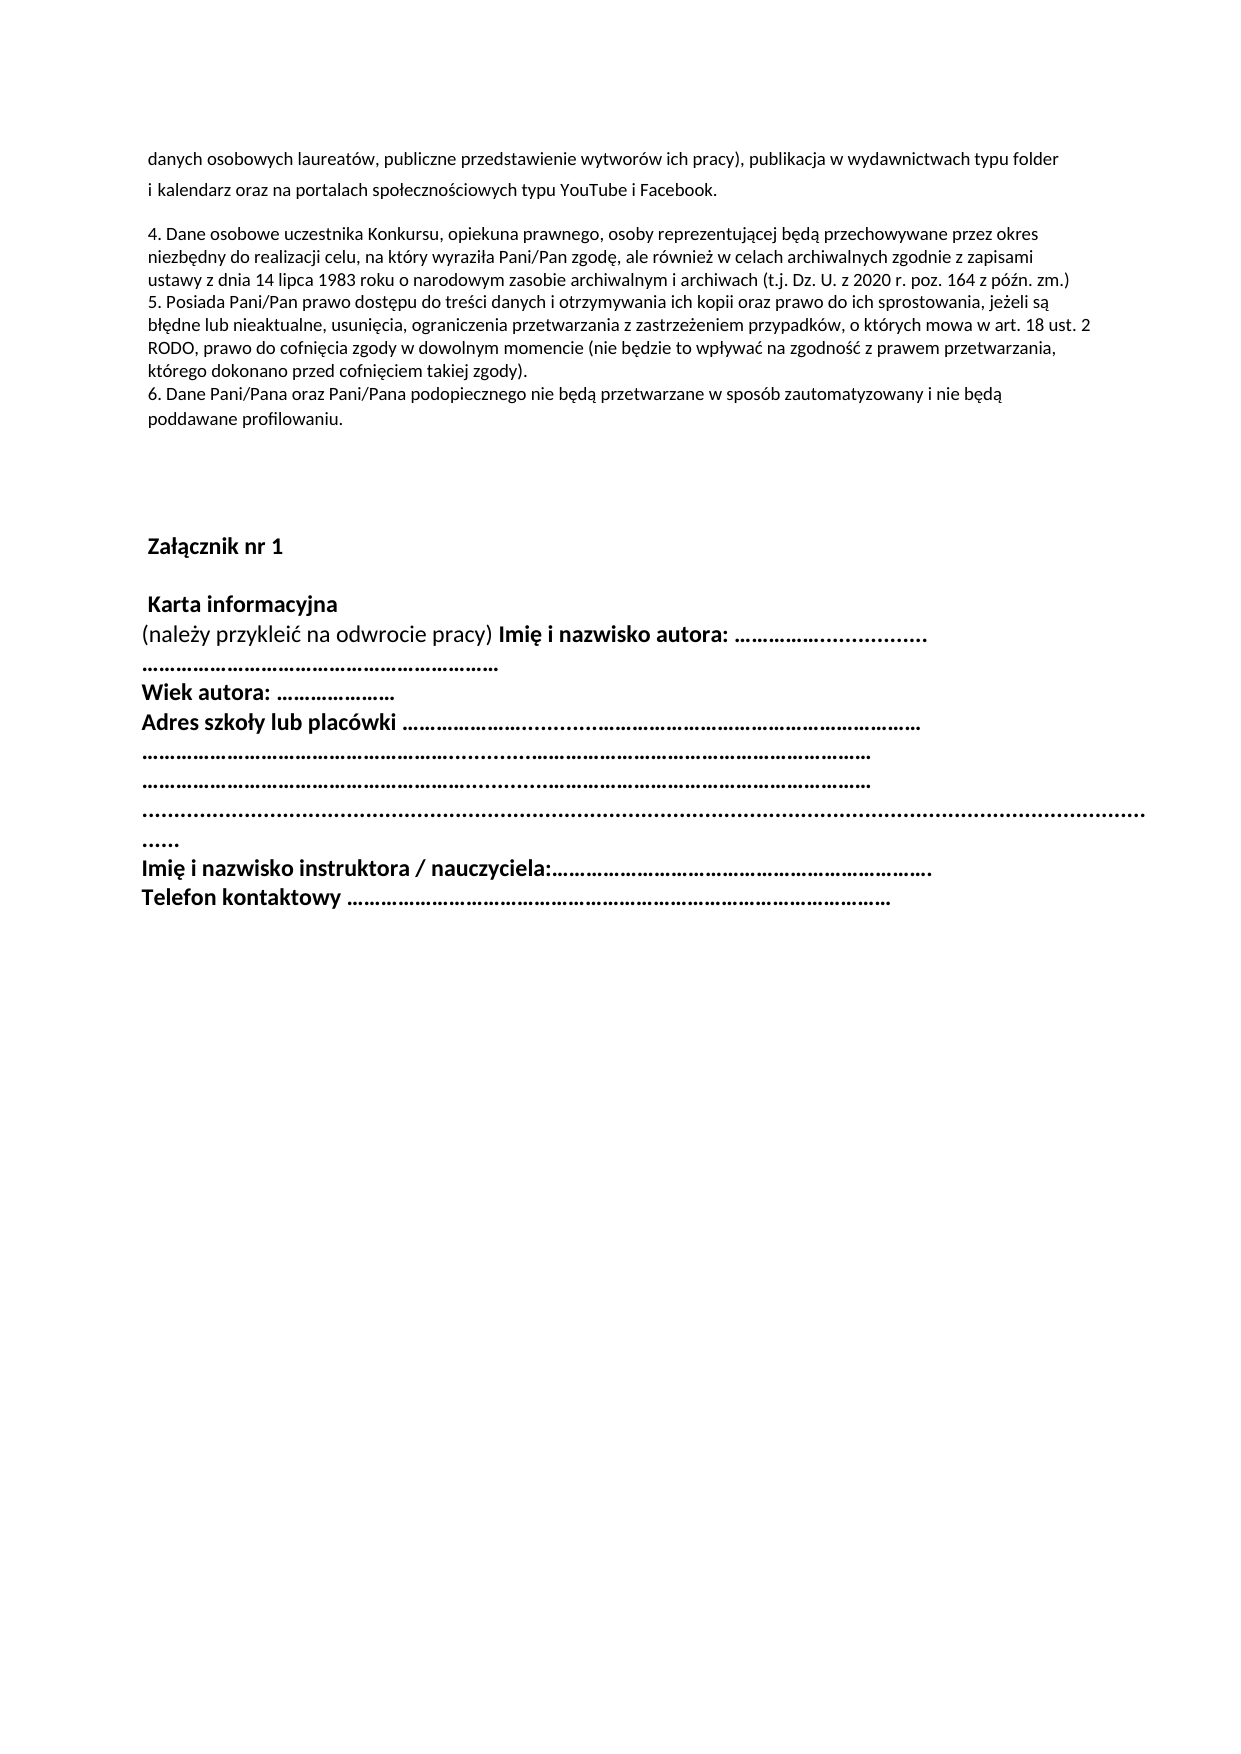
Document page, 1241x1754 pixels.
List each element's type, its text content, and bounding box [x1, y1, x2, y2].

text 4. Dane osobowe uczestnika Konkursu, opiekuna prawnego, osoby reprezentującej będą przechowywane przez okres niezbędny do realizacji celu, na który wyraziła Pani/Pan zgodę, ale również w celach archiwalnych zgodnie z zapisami ustawy z dnia 14 lipca 1983 roku o narodowym zasobie archiwalnym i archiwach (t.j. Dz. U. z 2020 r. poz. 164 z późn. zm.) [148, 222, 1093, 291]
table_header (należy przykleić na odwrocie pracy) Imię i nazwisko autora: …………….................……………………………………………………… Wiek autora: ………………… Adres szkoły lub placówki …………………............………………………………………………… ……………………………………………….............…………………………………………………… ………………………………………………….............………………………………………………… ................................................................................................................................................................... Imię i nazwisko instruktora / nauczyciela:…………………………………………………………. Telefon kontaktowy …………………………………………………………………………………… [130, 619, 1161, 912]
text 5. Posiada Pani/Pan prawo dostępu do treści danych i otrzymywania ich kopii oraz prawo do ich sprostowania, jeżeli są błędne lub nieaktualne, usunięcia, ograniczenia przetwarzania z zastrzeżeniem przypadków, o których mowa w art. 18 ust. 2 RODO, prawo do cofnięcia zgody w dowolnym momencie (nie będzie to wpływać na zgodność z prawem przetwarzania, którego dokonano przed cofnięciem takiej zgody). [148, 291, 1093, 382]
text 6. Dane Pani/Pana oraz Pani/Pana podopiecznego nie będą przetwarzane w sposób zautomatyzowany i nie będą poddawane profilowaniu. [148, 382, 1093, 430]
text Karta informacyjna [148, 589, 1093, 619]
text Załącznik nr 1 [148, 531, 1093, 560]
text danych osobowych laureatów, publiczne przedstawienie wytworów ich pracy), publikacja w wydawnictwach typu folder i kalendarz oraz na portalach społecznościowych typu YouTube i Facebook. [148, 148, 1093, 203]
